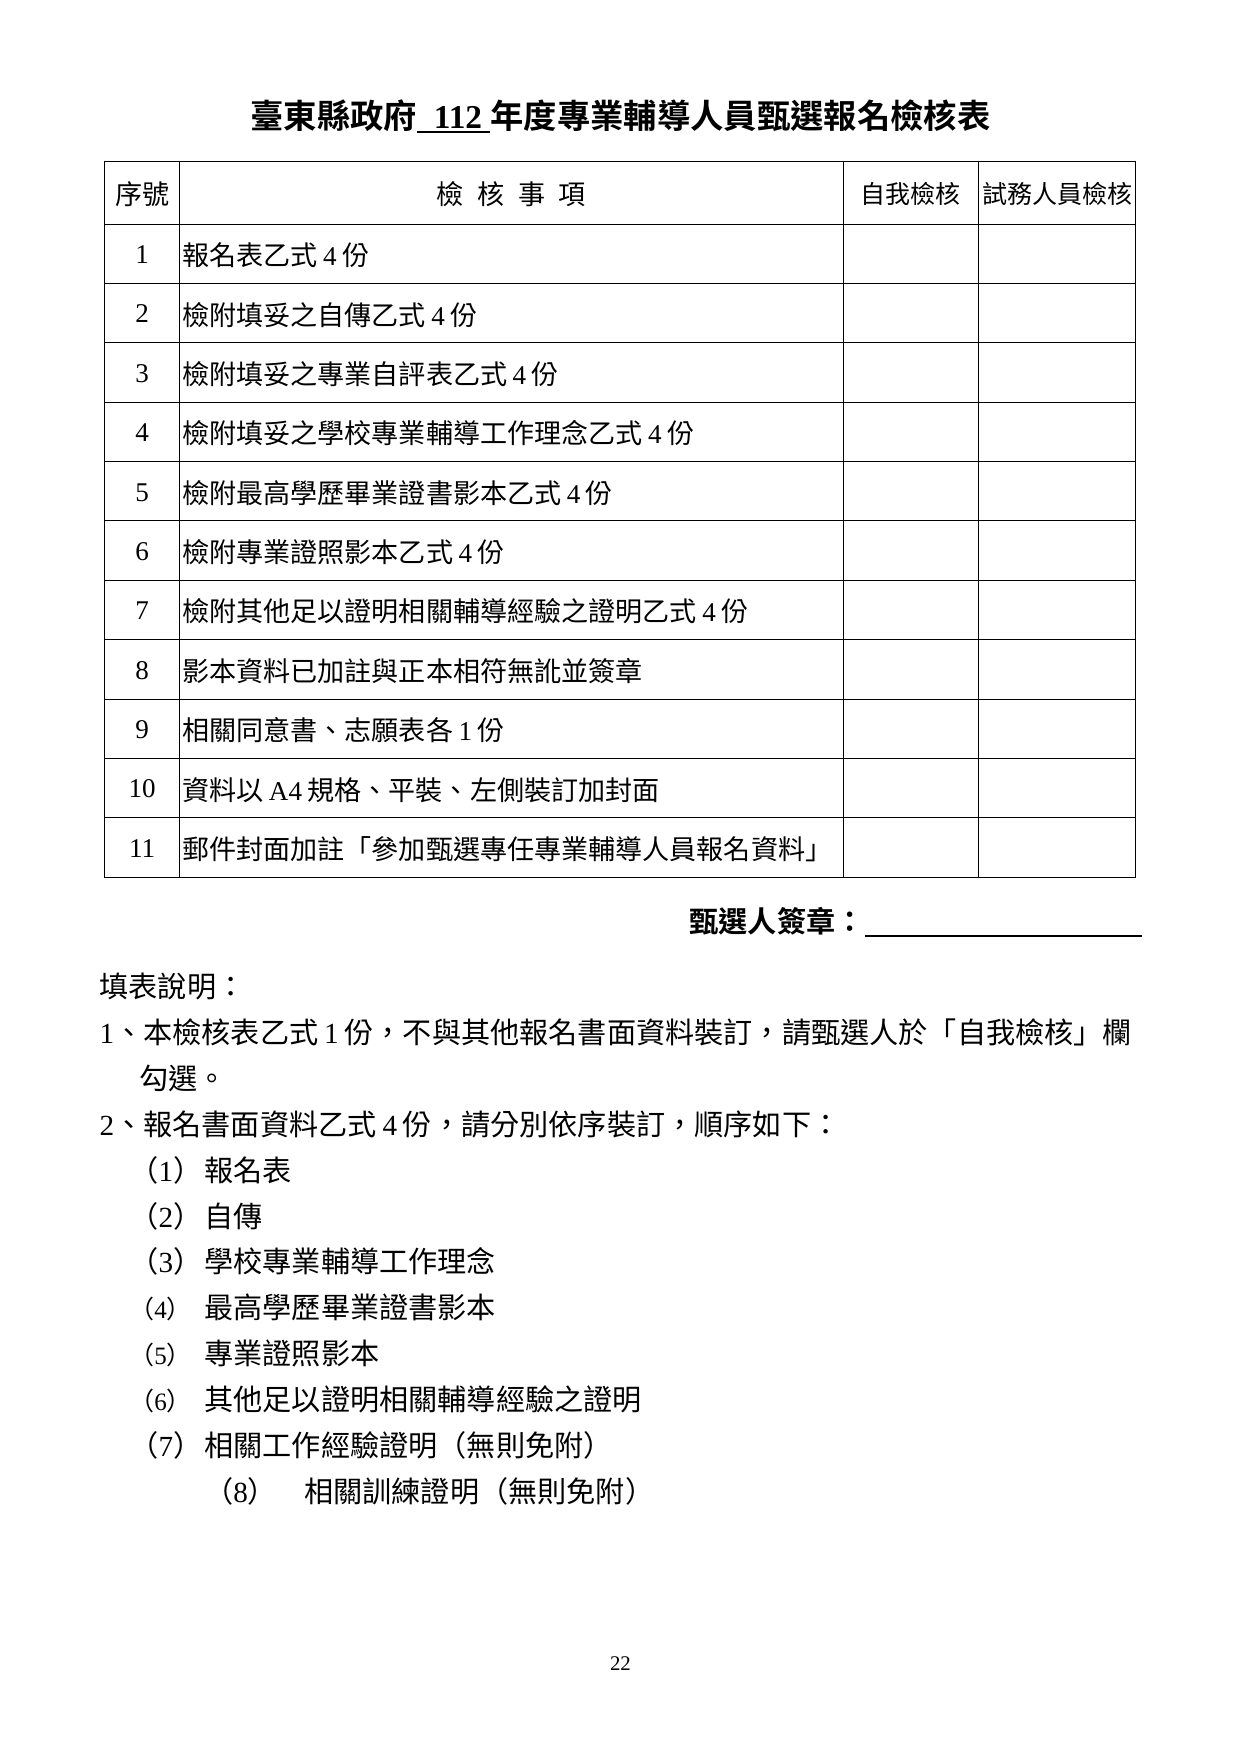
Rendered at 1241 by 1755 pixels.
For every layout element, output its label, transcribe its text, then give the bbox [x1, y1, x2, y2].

table_cell [979, 225, 1135, 283]
table_cell 檢附填妥之自傳乙式4份 [180, 284, 843, 342]
list 學校專業輔導工作理念 [129, 1236, 1141, 1282]
table_cell 檢附填妥之學校專業輔導工作理念乙式4份 [180, 403, 843, 461]
text 1、本檢核表乙式1份，不與其他報名書面資料裝訂，請甄選人於「自我檢核」欄勾選。 [99, 1007, 1141, 1099]
list 相關訓練證明（無則免附） [204, 1465, 1141, 1511]
table_cell [844, 462, 978, 520]
table_cell 7 [105, 581, 179, 639]
table_cell [979, 759, 1135, 817]
table_cell 報名表乙式4份 [180, 225, 843, 283]
table_cell 8 [105, 640, 179, 698]
table_cell [844, 284, 978, 342]
table_cell [844, 521, 978, 580]
table_cell [979, 284, 1135, 342]
table_cell 資料以A4規格、平裝、左側裝訂加封面 [180, 759, 843, 817]
text 填表說明： [99, 961, 1141, 1007]
table_cell 相關同意書、志願表各1份 [180, 700, 843, 758]
table_cell [979, 343, 1135, 402]
table_cell [844, 403, 978, 461]
table_cell 檢附填妥之專業自評表乙式4份 [180, 343, 843, 402]
list 相關工作經驗證明（無則免附） [129, 1419, 1141, 1465]
table_cell [979, 640, 1135, 698]
table_cell 5 [105, 462, 179, 520]
table_header 檢 核 事 項 [180, 162, 843, 223]
text 甄選人簽章： [99, 898, 1144, 941]
table_cell 1 [105, 225, 179, 283]
table_cell 影本資料已加註與正本相符無訛並簽章 [180, 640, 843, 698]
list 自傳 [129, 1190, 1141, 1236]
table_cell [979, 581, 1135, 639]
table_header 序號 [105, 162, 179, 223]
table_cell [979, 462, 1135, 520]
text 臺東縣政府 112 年度專業輔導人員甄選報名檢核表 [99, 82, 1141, 140]
table_cell 郵件封面加註「參加甄選專任專業輔導人員報名資料」 [180, 818, 843, 877]
table_cell [979, 818, 1135, 877]
table_cell 6 [105, 521, 179, 580]
table_cell 檢附其他足以證明相關輔導經驗之證明乙式4份 [180, 581, 843, 639]
table_cell [979, 403, 1135, 461]
table_cell 10 [105, 759, 179, 817]
list 專業證照影本 [129, 1328, 1141, 1374]
table_cell [844, 640, 978, 698]
table_cell [844, 818, 978, 877]
table_cell 檢附專業證照影本乙式4份 [180, 521, 843, 580]
text 2、報名書面資料乙式4份，請分別依序裝訂，順序如下： [99, 1099, 1141, 1144]
table_cell [844, 759, 978, 817]
table_cell 11 [105, 818, 179, 877]
table_cell 9 [105, 700, 179, 758]
table_header 試務人員檢核 [979, 162, 1135, 223]
table_cell 4 [105, 403, 179, 461]
table_cell [979, 700, 1135, 758]
table_cell [979, 521, 1135, 580]
list 最高學歷畢業證書影本 [129, 1282, 1141, 1328]
table_cell [844, 225, 978, 283]
list 其他足以證明相關輔導經驗之證明 [129, 1374, 1141, 1419]
table_cell [844, 700, 978, 758]
table_cell 3 [105, 343, 179, 402]
table_cell 2 [105, 284, 179, 342]
table_header 自我檢核 [844, 162, 978, 223]
table_cell [844, 343, 978, 402]
table_cell [844, 581, 978, 639]
list 報名表 [129, 1144, 1141, 1190]
table_cell 檢附最高學歷畢業證書影本乙式4份 [180, 462, 843, 520]
